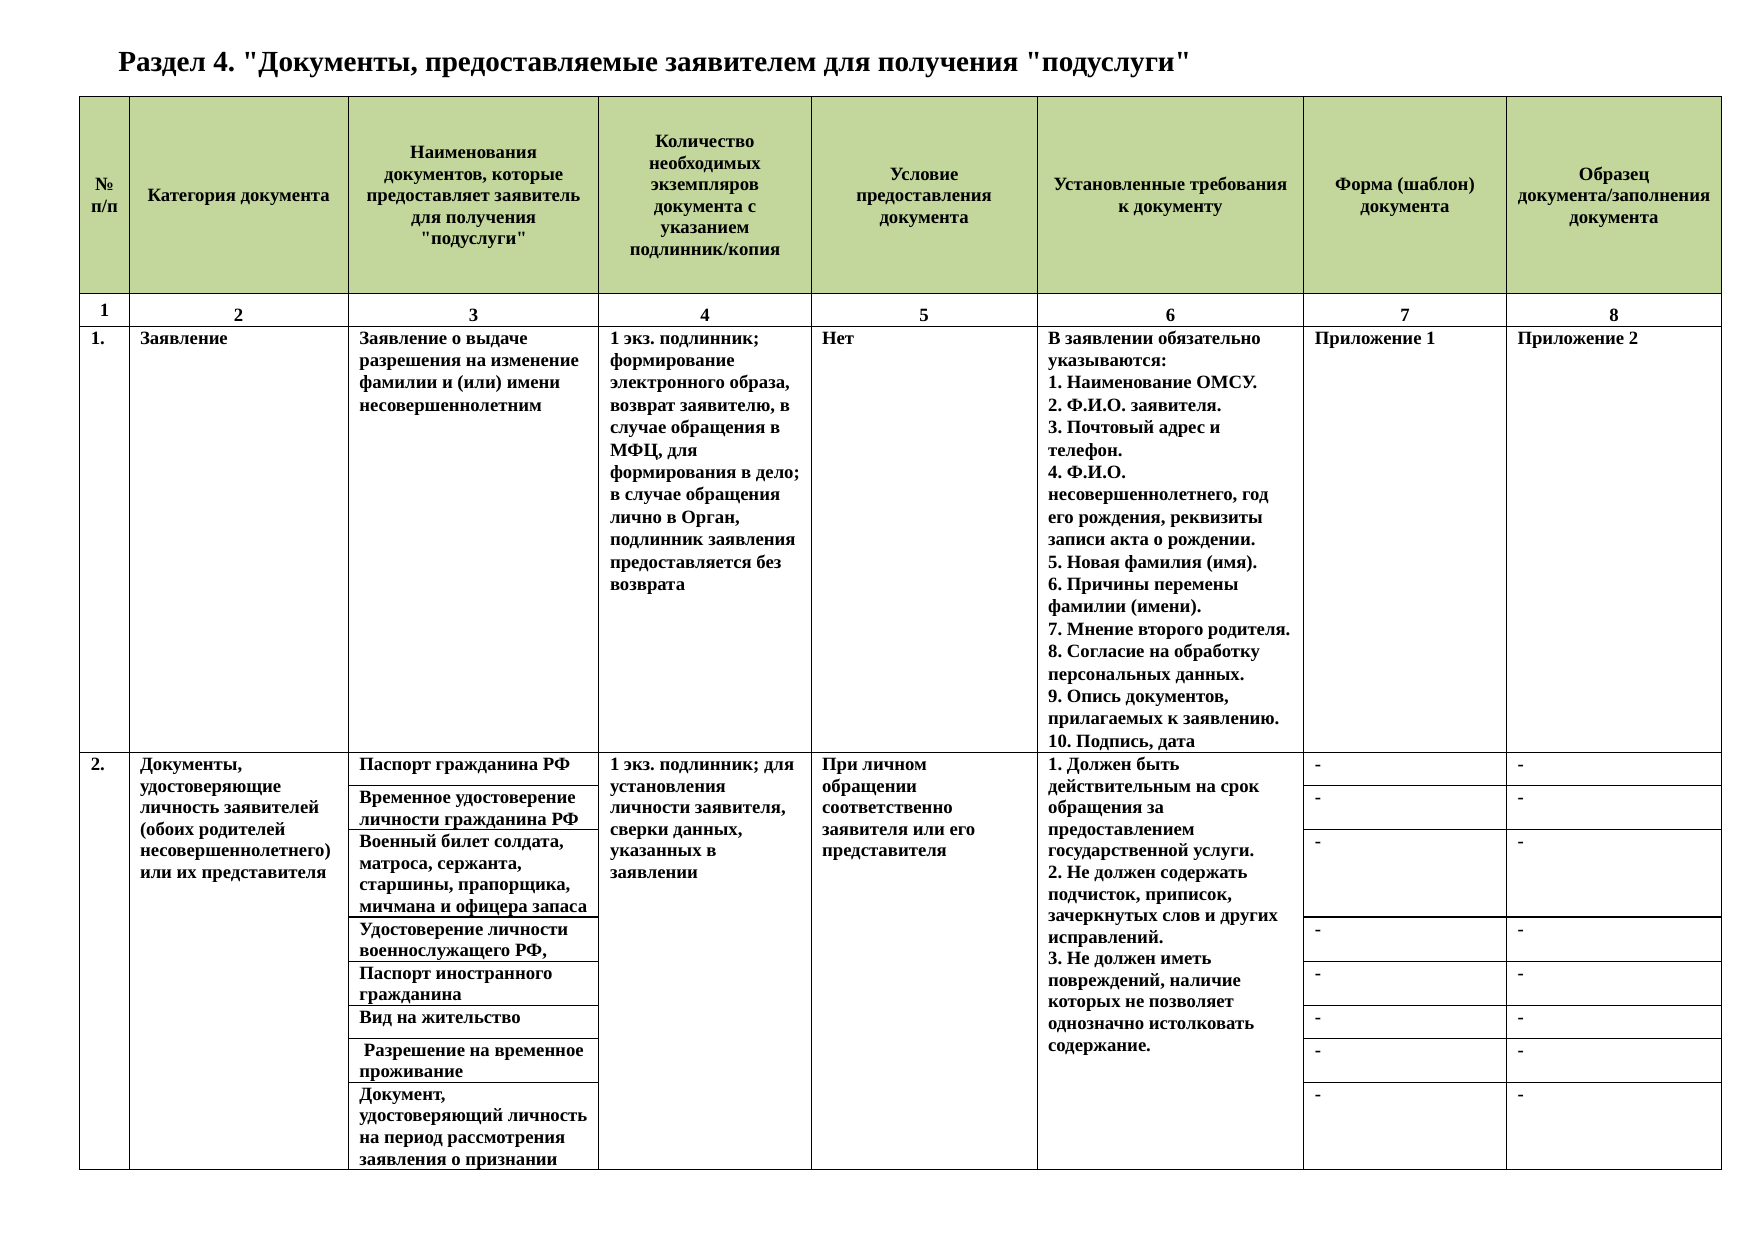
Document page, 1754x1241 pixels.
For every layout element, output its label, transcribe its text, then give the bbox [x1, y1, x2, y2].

table_header Форма (шаблон) документа [1304, 97, 1506, 293]
table_header Категория документа [130, 97, 348, 293]
table_cell - [1507, 1039, 1721, 1082]
table_cell - [1304, 830, 1506, 916]
table_cell 2 [130, 294, 348, 326]
table_header Условие предоставления документа [812, 97, 1037, 293]
table_cell - [1304, 753, 1506, 785]
table_cell Документ, удостоверяющий личность на период рассмотрения заявления о признании [349, 1083, 598, 1169]
table_header Количество необходимых экземпляров документа с указанием подлинник/копия [599, 97, 811, 293]
table_cell Вид на жительство [349, 1006, 598, 1037]
table_cell Удостоверение личности военнослужащего РФ, [349, 918, 598, 961]
table_cell [80, 753, 129, 1169]
table_cell Паспорт иностранного гражданина [349, 962, 598, 1005]
table_cell Приложение 1 [1304, 327, 1506, 752]
table_cell 1 [80, 294, 129, 326]
table_cell 3 [349, 294, 598, 326]
table_cell 5 [812, 294, 1037, 326]
table_cell Временное удостоверение личности гражданина РФ [349, 786, 598, 829]
table_cell - [1304, 1039, 1506, 1082]
table_cell Заявление о выдаче разрешения на изменение фамилии и (или) имени несовершеннолетним [349, 327, 598, 752]
table_cell - [1507, 786, 1721, 829]
table_cell [80, 327, 129, 752]
table_header Наименования документов, которые предоставляет заявитель для получения "подуслуги" [349, 97, 598, 293]
table_cell Нет [812, 327, 1037, 752]
table_cell 6 [1038, 294, 1303, 326]
table_cell 7 [1304, 294, 1506, 326]
table_cell 1 экз. подлинник; для установления личности заявителя, сверки данных, указанных в заявлении [599, 753, 811, 1169]
table_cell 8 [1507, 294, 1721, 326]
table_header Установленные требования к документу [1038, 97, 1303, 293]
text Раздел 4. "Документы, предоставляемые заявителем для получения "подуслуги" [118, 44, 1683, 78]
table_cell 4 [599, 294, 811, 326]
table_cell - [1507, 962, 1721, 1005]
table_header № п/п [80, 97, 129, 293]
table_cell В заявлении обязательно указываются: 1. Наименование ОМСУ. 2. Ф.И.О. заявителя. 3. Почтовый адрес и телефон. 4. Ф.И.О. несовершеннолетнего, год его рождения, реквизиты записи акта о рождении. 5. Новая фамилия (имя). 6. Причины перемены фамилии (имени). 7. Мнение второго родителя. 8. Согласие на обработку персональных данных. 9. Опись документов, прилагаемых к заявлению. 10. Подпись, дата [1038, 327, 1303, 752]
table_cell Паспорт гражданина РФ [349, 753, 598, 785]
table_header Образец документа/заполнения документа [1507, 97, 1721, 293]
table_cell При личном обращении соответственно заявителя или его представителя [812, 753, 1037, 1169]
table_cell - [1507, 753, 1721, 785]
table_cell 1 экз. подлинник; формирование электронного образа, возврат заявителю, в случае обращения в МФЦ, для формирования в дело; в случае обращения лично в Орган, подлинник заявления предоставляется без возврата [599, 327, 811, 752]
table_cell Приложение 2 [1507, 327, 1721, 752]
table_cell - [1304, 918, 1506, 961]
table_cell - [1304, 962, 1506, 1005]
table_cell Военный билет солдата, матроса, сержанта, старшины, прапорщика, мичмана и офицера запаса [349, 830, 598, 916]
table_cell Разрешение на временное проживание [349, 1039, 598, 1082]
table_cell Заявление [130, 327, 348, 752]
table_cell - [1304, 1006, 1506, 1037]
table_cell - [1507, 830, 1721, 916]
table_cell - [1507, 1083, 1721, 1169]
table_cell - [1507, 1006, 1721, 1037]
table_cell - [1507, 918, 1721, 961]
table_cell Документы, удостоверяющие личность заявителей (обоих родителей несовершеннолетнего) или их представителя [130, 753, 348, 1169]
table_cell - [1304, 1083, 1506, 1169]
table_cell - [1304, 786, 1506, 829]
table_cell 1. Должен быть действительным на срок обращения за предоставлением государственной услуги. 2. Не должен содержать подчисток, приписок, зачеркнутых слов и других исправлений. 3. Не должен иметь повреждений, наличие которых не позволяет однозначно истолковать содержание. [1038, 753, 1303, 1169]
